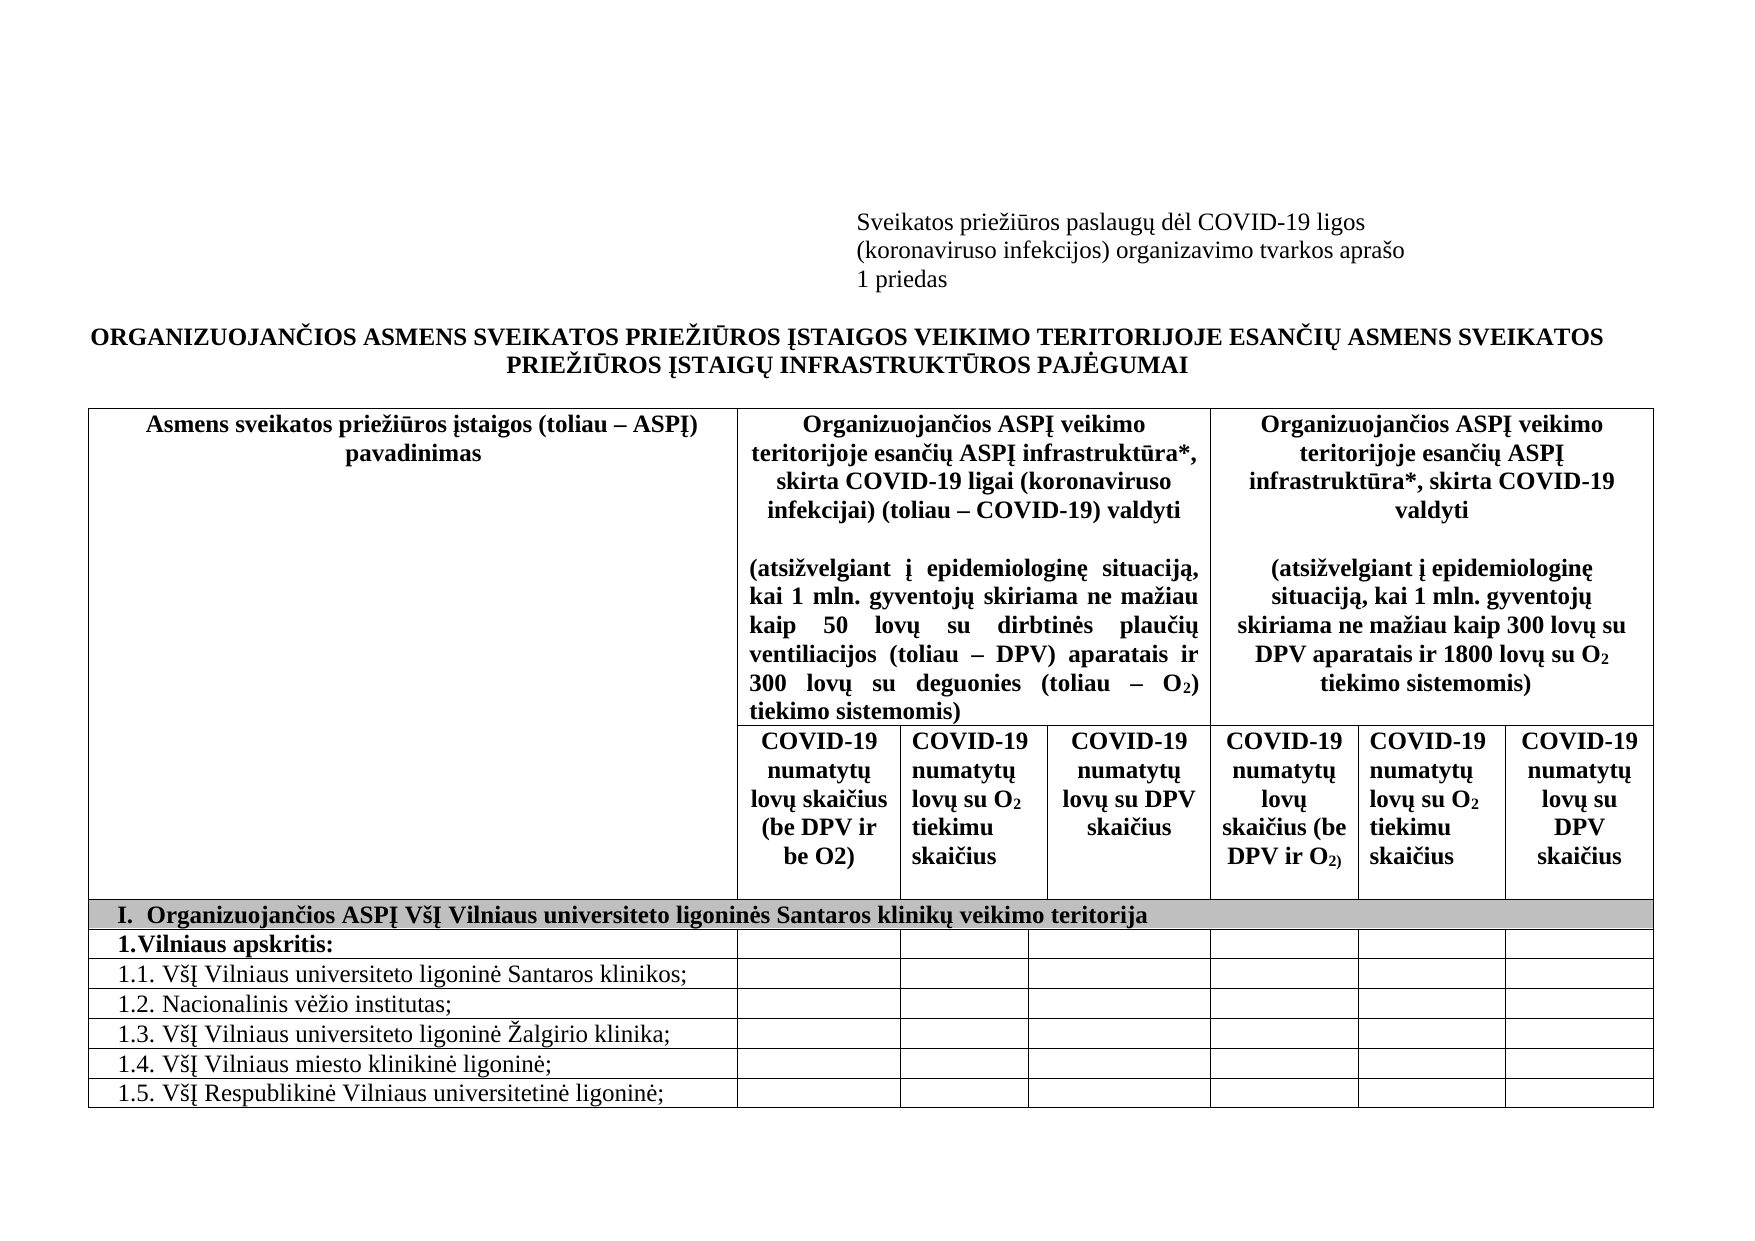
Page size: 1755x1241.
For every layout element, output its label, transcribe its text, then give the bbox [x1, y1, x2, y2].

table_cell 1.2. Nacionalinis vėžio institutas; [89, 989, 737, 1018]
table_cell [738, 930, 900, 958]
table_cell [901, 1019, 1028, 1048]
table_cell [1506, 1049, 1653, 1077]
table_cell [1211, 930, 1358, 958]
table_cell 1.3. VšĮ Vilniaus universiteto ligoninė Žalgirio klinika; [89, 1019, 737, 1048]
table_cell [1029, 1079, 1210, 1107]
table_cell COVID-19 numatytų lovų su DPV skaičius [1506, 726, 1653, 899]
table_header Asmens sveikatos priežiūros įstaigos (toliau – ASPĮ) pavadinimas [89, 409, 737, 899]
table_cell COVID-19 numatytų lovų skaičius (be DPV ir O2) [1211, 726, 1358, 899]
text ORGANIZUOJANČIOS ASMENS SVEIKATOS PRIEŽIŪROS ĮSTAIGOS VEIKIMO TERITORIJOJE ESANČIŲ ASMENS SVEIKATOS PRIEŽIŪROS ĮSTAIGŲ INFRASTRUKTŪROS PAJĖGUMAI [89, 322, 1606, 379]
table_cell [1029, 1019, 1210, 1048]
table_cell [901, 930, 1028, 958]
table_cell [901, 1049, 1028, 1077]
text Sveikatos priežiūros paslaugų dėl COVID-19 ligos [856, 207, 1606, 235]
table_cell [901, 989, 1028, 1018]
table_cell [738, 1049, 900, 1077]
table_cell [738, 989, 900, 1018]
text 1 priedas [856, 264, 1683, 293]
table_cell [1506, 959, 1653, 988]
table_cell 1.5. VšĮ Respublikinė Vilniaus universitetinė ligoninė; [89, 1079, 737, 1107]
table_cell [738, 1019, 900, 1048]
table_cell [1359, 1079, 1505, 1107]
table_cell [901, 959, 1028, 988]
table_header Organizuojančios ASPĮ veikimo teritorijoje esančių ASPĮ infrastruktūra*, skirta COVID-19 ligai (koronaviruso infekcijai) (toliau – COVID-19) valdyti (atsižvelgiant į epidemiologinę situaciją, kai 1 mln. gyventojų skiriama ne mažiau kaip 50 lovų su dirbtinės plaučių ventiliacijos (toliau – DPV) aparatais ir 300 lovų su deguonies (toliau – O2) tiekimo sistemomis) [738, 409, 1210, 725]
table_cell [1211, 1079, 1358, 1107]
table_cell [738, 959, 900, 988]
table_cell 1.4. VšĮ Vilniaus miesto klinikinė ligoninė; [89, 1049, 737, 1077]
table_cell 1. Vilniaus apskritis: [89, 930, 737, 958]
table_cell [1506, 989, 1653, 1018]
table_cell [1359, 1049, 1505, 1077]
table_cell [738, 1079, 900, 1107]
table_cell COVID-19 numatytų lovų skaičius (be DPV ir be O2) [738, 726, 900, 899]
table_cell COVID-19 numatytų lovų su O2 tiekimu skaičius [1359, 726, 1505, 899]
table_cell [1506, 930, 1653, 958]
text (koronaviruso infekcijos) organizavimo tvarkos aprašo [856, 235, 1683, 264]
table_cell [1359, 930, 1505, 958]
table_cell [1506, 1079, 1653, 1107]
table_cell [1359, 989, 1505, 1018]
table_cell [1029, 959, 1210, 988]
table_cell [1506, 1019, 1653, 1048]
table_cell 1.1. VšĮ Vilniaus universiteto ligoninė Santaros klinikos; [89, 959, 737, 988]
table_cell [1029, 989, 1210, 1018]
table_cell COVID-19 numatytų lovų su O2 tiekimu skaičius [901, 726, 1047, 899]
table_cell [1029, 1049, 1210, 1077]
table_cell I. Organizuojančios ASPĮ VšĮ Vilniaus universiteto ligoninės Santaros klinikų veikimo teritorija [89, 900, 1653, 928]
table_cell COVID-19 numatytų lovų su DPV skaičius [1048, 726, 1210, 899]
table_cell [1211, 1019, 1358, 1048]
table_cell [1029, 930, 1210, 958]
table_cell [1211, 1049, 1358, 1077]
table_cell [1359, 1019, 1505, 1048]
table_cell [901, 1079, 1028, 1107]
table_header Organizuojančios ASPĮ veikimo teritorijoje esančių ASPĮ infrastruktūra*, skirta COVID-19 valdyti (atsižvelgiant į epidemiologinę situaciją, kai 1 mln. gyventojų skiriama ne mažiau kaip 300 lovų su DPV aparatais ir 1800 lovų su O2 tiekimo sistemomis) [1211, 409, 1653, 725]
table_cell [1211, 989, 1358, 1018]
table_cell [1211, 959, 1358, 988]
table_cell [1359, 959, 1505, 988]
